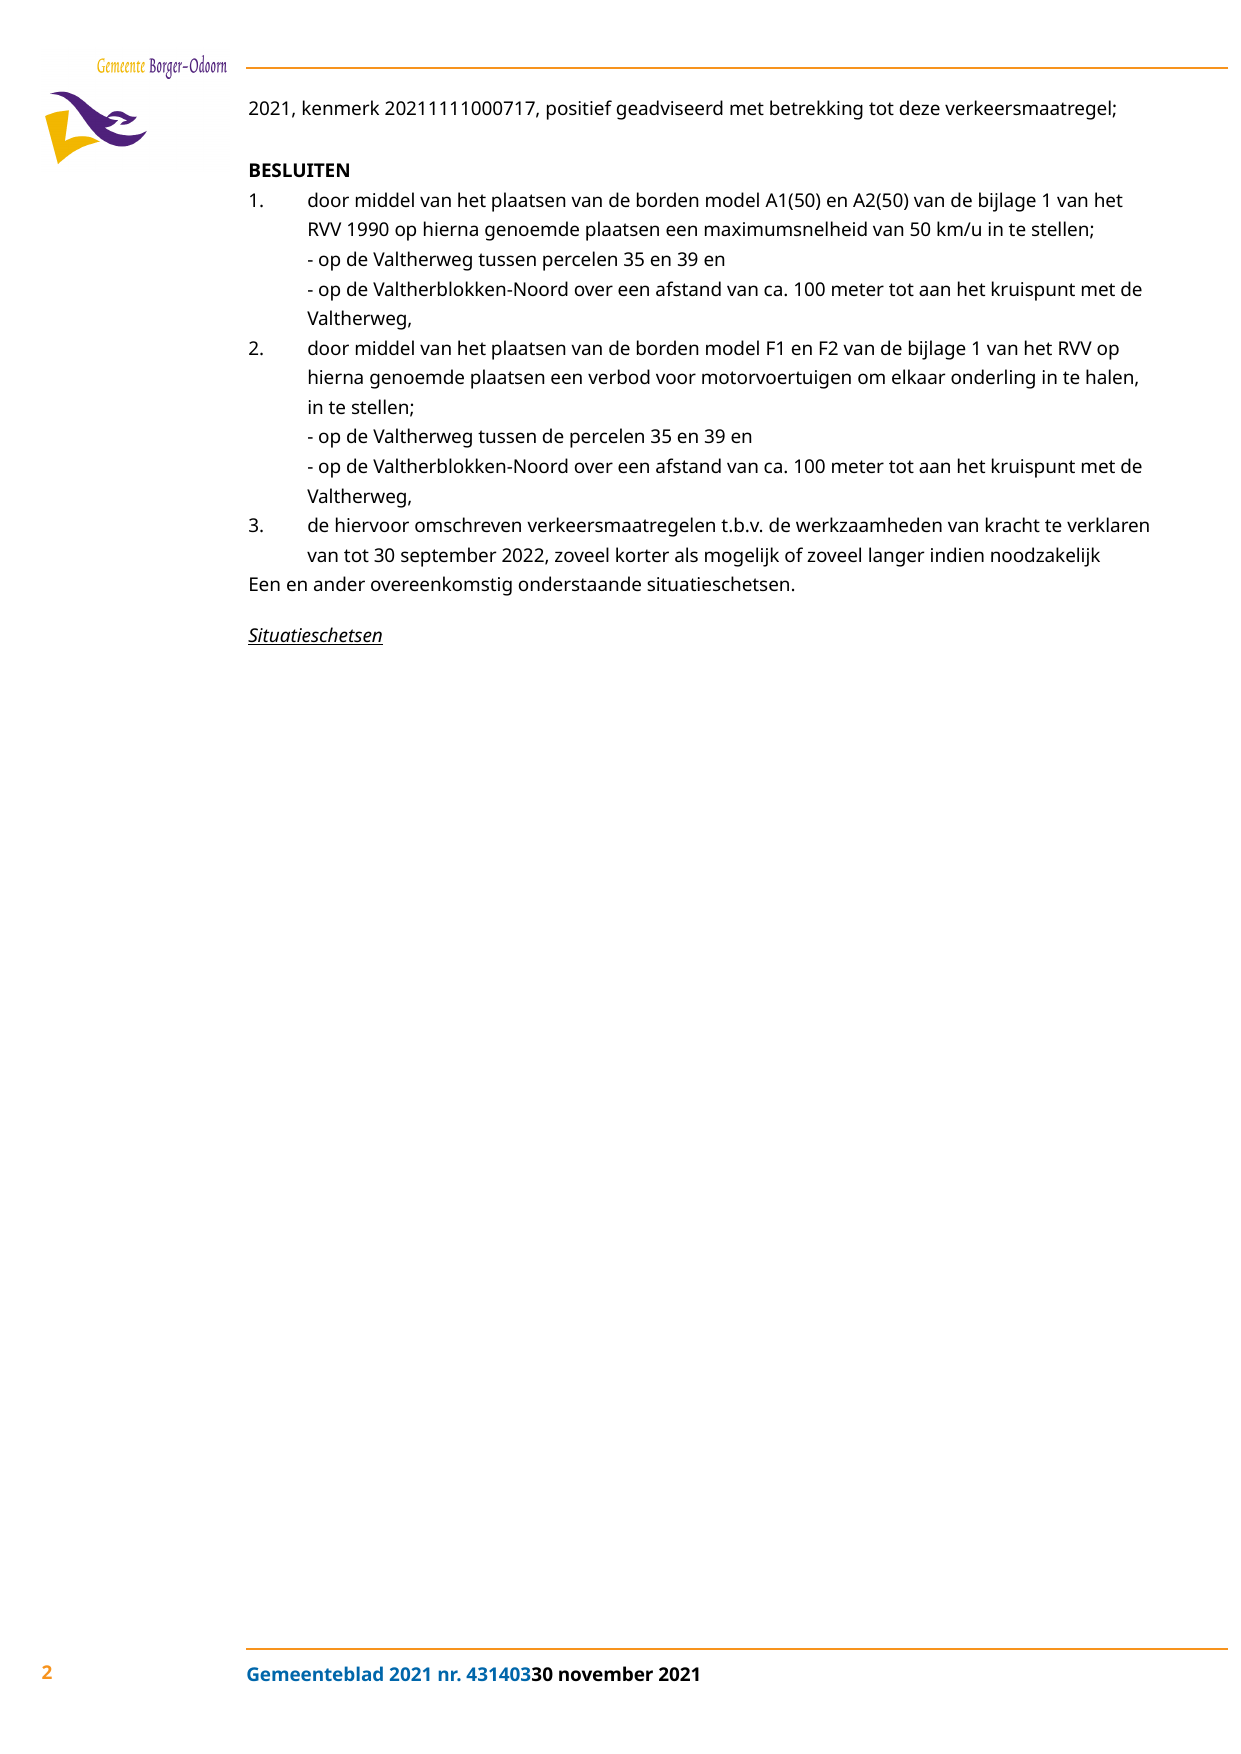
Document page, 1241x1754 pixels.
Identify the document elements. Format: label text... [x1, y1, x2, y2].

picture [41, 47, 231, 172]
list de hiervoor omschreven verkeersmaatregelen t.b.v. de werkzaamheden van kracht te verklaren van tot 30 september 2022, zoveel korter als mogelijk of zoveel langer indien noodzakelijk [248, 512, 1152, 568]
list - op de Valtherblokken-Noord over een afstand van ca. 100 meter tot aan het kruispunt met de Valtherweg, [248, 276, 1152, 331]
text Situatieschetsen [248, 622, 1152, 648]
list - op de Valtherweg tussen de percelen 35 en 39 en [248, 424, 1152, 449]
list - op de Valtherblokken-Noord over een afstand van ca. 100 meter tot aan het kruispunt met de Valtherweg, [248, 453, 1152, 509]
list - op de Valtherweg tussen percelen 35 en 39 en [248, 246, 1152, 272]
text Een en ander overeenkomstig onderstaande situatieschetsen. [248, 572, 1152, 597]
text BESLUITEN [248, 157, 1152, 183]
list door middel van het plaatsen van de borden model A1(50) en A2(50) van de bijlage 1 van het RVV 1990 op hierna genoemde plaatsen een maximumsnelheid van 50 km/u in te stellen; [248, 187, 1152, 242]
text 2021, kenmerk 20211111000717, positief geadviseerd met betrekking tot deze verkeersmaatregel; [248, 95, 1152, 121]
list door middel van het plaatsen van de borden model F1 en F2 van de bijlage 1 van het RVV op hierna genoemde plaatsen een verbod voor motorvoertuigen om elkaar onderling in te halen, in te stellen; [248, 335, 1152, 420]
